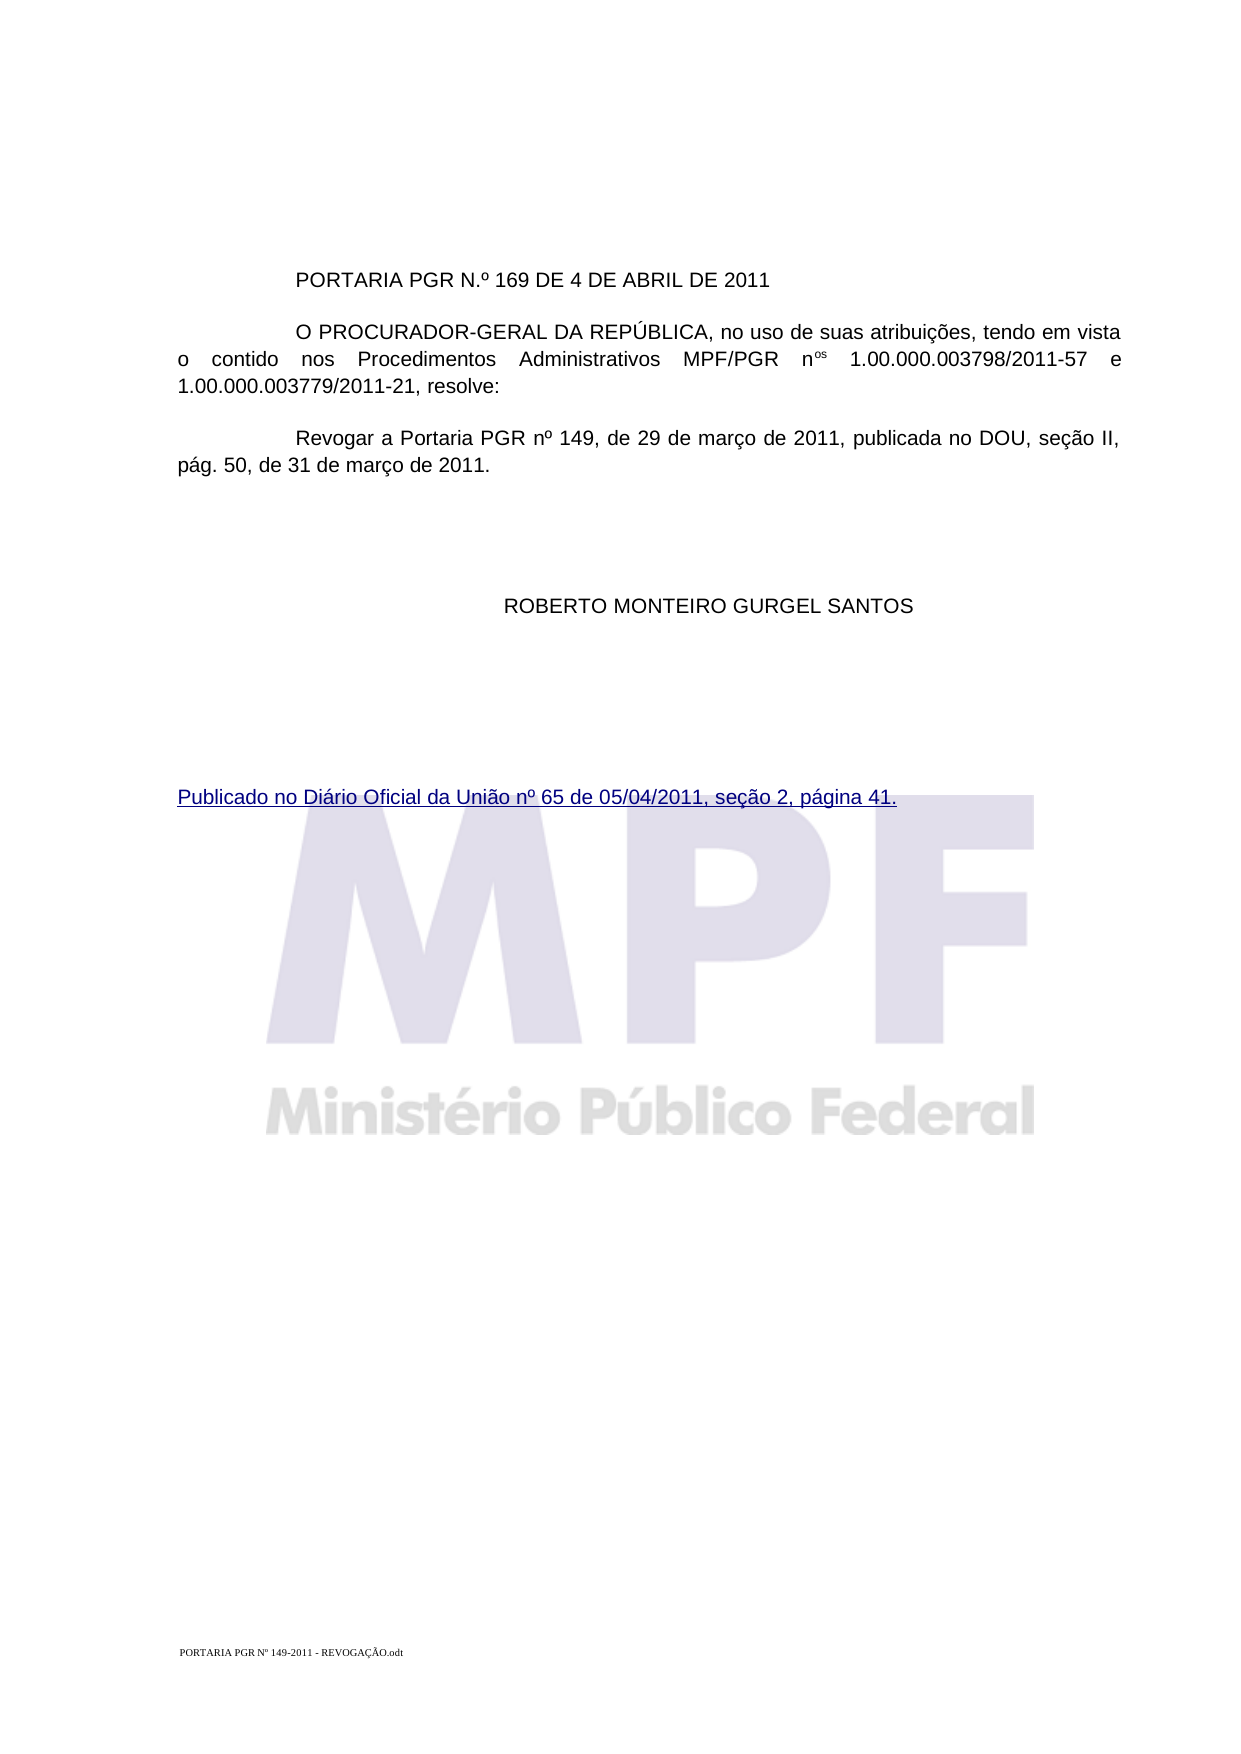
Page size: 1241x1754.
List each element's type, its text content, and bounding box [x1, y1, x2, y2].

text ROBERTO MONTEIRO GURGEL SANTOS [177, 592, 1122, 619]
picture [266, 809, 1034, 1136]
text PORTARIA PGR N.º 169 DE 4 DE ABRIL DE 2011 [177, 266, 1122, 293]
text Publicado no Diário Oficial da União nº 65 de 05/04/2011, seção 2, página 41. [177, 784, 1220, 809]
text O PROCURADOR-GERAL DA REPÚBLICA, no uso de suas atribuições, tendo em vista o contido nos Procedimentos Administrativos MPF/PGR nos 1.00.000.003798/2011-57 e 1.00.000.003779/2011-21, resolve: [177, 318, 1122, 399]
text Revogar a Portaria PGR nº 149, de 29 de março de 2011, publicada no DOU, seção II, pág. 50, de 31 de março de 2011. [177, 424, 1122, 478]
text PORTARIA PGR Nº 149-2011 - REVOGAÇÃO.odt [179, 1636, 646, 1660]
